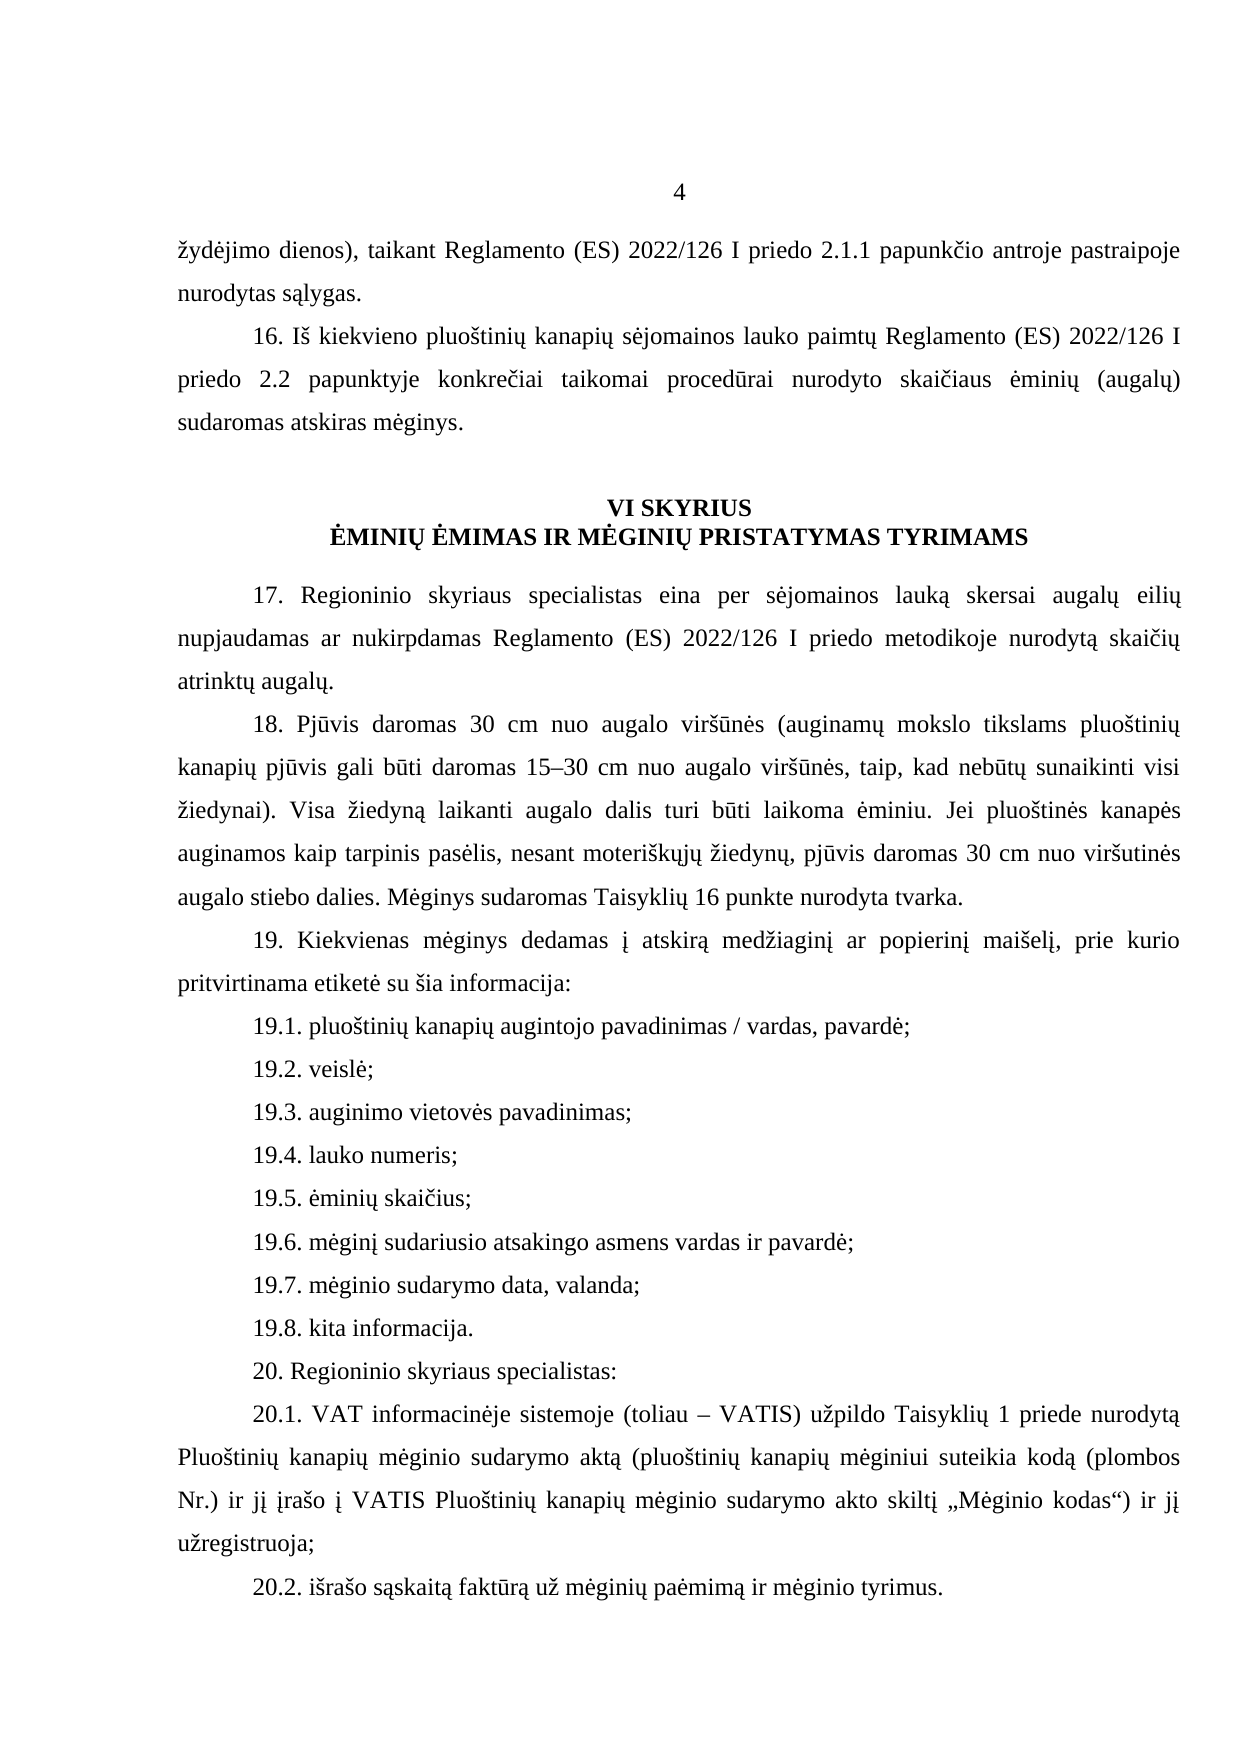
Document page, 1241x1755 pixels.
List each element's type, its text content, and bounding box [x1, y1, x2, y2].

text 19.8. kita informacija. [177, 1313, 1181, 1342]
text 19.7. mėginio sudarymo data, valanda; [177, 1270, 1181, 1298]
text 19.3. auginimo vietovės pavadinimas; [177, 1097, 1181, 1126]
text žydėjimo dienos), taikant Reglamento (ES) 2022/126 I priedo 2.1.1 papunkčio antroje pastraipoje nurodytas sąlygas. [177, 235, 1181, 307]
text 19.4. lauko numeris; [177, 1140, 1181, 1169]
text 20. Regioninio skyriaus specialistas: [177, 1356, 1181, 1385]
text 17. Regioninio skyriaus specialistas eina per sėjomainos lauką skersai augalų eilių nupjaudamas ar nukirpdamas Reglamento (ES) 2022/126 I priedo metodikoje nurodytą skaičių atrinktų augalų. [177, 580, 1181, 695]
text 20.1. VAT informacinėje sistemoje (toliau – VATIS) užpildo Taisyklių 1 priede nurodytą Pluoštinių kanapių mėginio sudarymo aktą (pluoštinių kanapių mėginiui suteikia kodą (plombos Nr.) ir jį įrašo į VATIS Pluoštinių kanapių mėginio sudarymo akto skiltį „Mėginio kodas“) ir jį užregistruoja; [177, 1399, 1181, 1557]
text 19.6. mėginį sudariusio atsakingo asmens vardas ir pavardė; [177, 1227, 1181, 1255]
text 19.2. veislė; [177, 1054, 1181, 1083]
text 19.1. pluoštinių kanapių augintojo pavadinimas / vardas, pavardė; [177, 1011, 1181, 1040]
text VI SKYRIUS [177, 493, 1181, 522]
text 19.5. ėminių skaičius; [177, 1183, 1181, 1212]
text 16. Iš kiekvieno pluoštinių kanapių sėjomainos lauko paimtų Reglamento (ES) 2022/126 I priedo 2.2 papunktyje konkrečiai taikomai procedūrai nurodyto skaičiaus ėminių (augalų) sudaromas atskiras mėginys. [177, 321, 1181, 436]
text ĖMINIŲ ĖMIMAS IR MĖGINIŲ PRISTATYMAS TYRIMAMS [177, 522, 1181, 551]
text 20.2. išrašo sąskaitą faktūrą už mėginių paėmimą ir mėginio tyrimus. [177, 1572, 1181, 1600]
text 18. Pjūvis daromas 30 cm nuo augalo viršūnės (auginamų mokslo tikslams pluoštinių kanapių pjūvis gali būti daromas 15–30 cm nuo augalo viršūnės, taip, kad nebūtų sunaikinti visi žiedynai). Visa žiedyną laikanti augalo dalis turi būti laikoma ėminiu. Jei pluoštinės kanapės auginamos kaip tarpinis pasėlis, nesant moteriškųjų žiedynų, pjūvis daromas 30 cm nuo viršutinės augalo stiebo dalies. Mėginys sudaromas Taisyklių 16 punkte nurodyta tvarka. [177, 709, 1181, 910]
text 19. Kiekvienas mėginys dedamas į atskirą medžiaginį ar popierinį maišelį, prie kurio pritvirtinama etiketė su šia informacija: [177, 925, 1181, 997]
